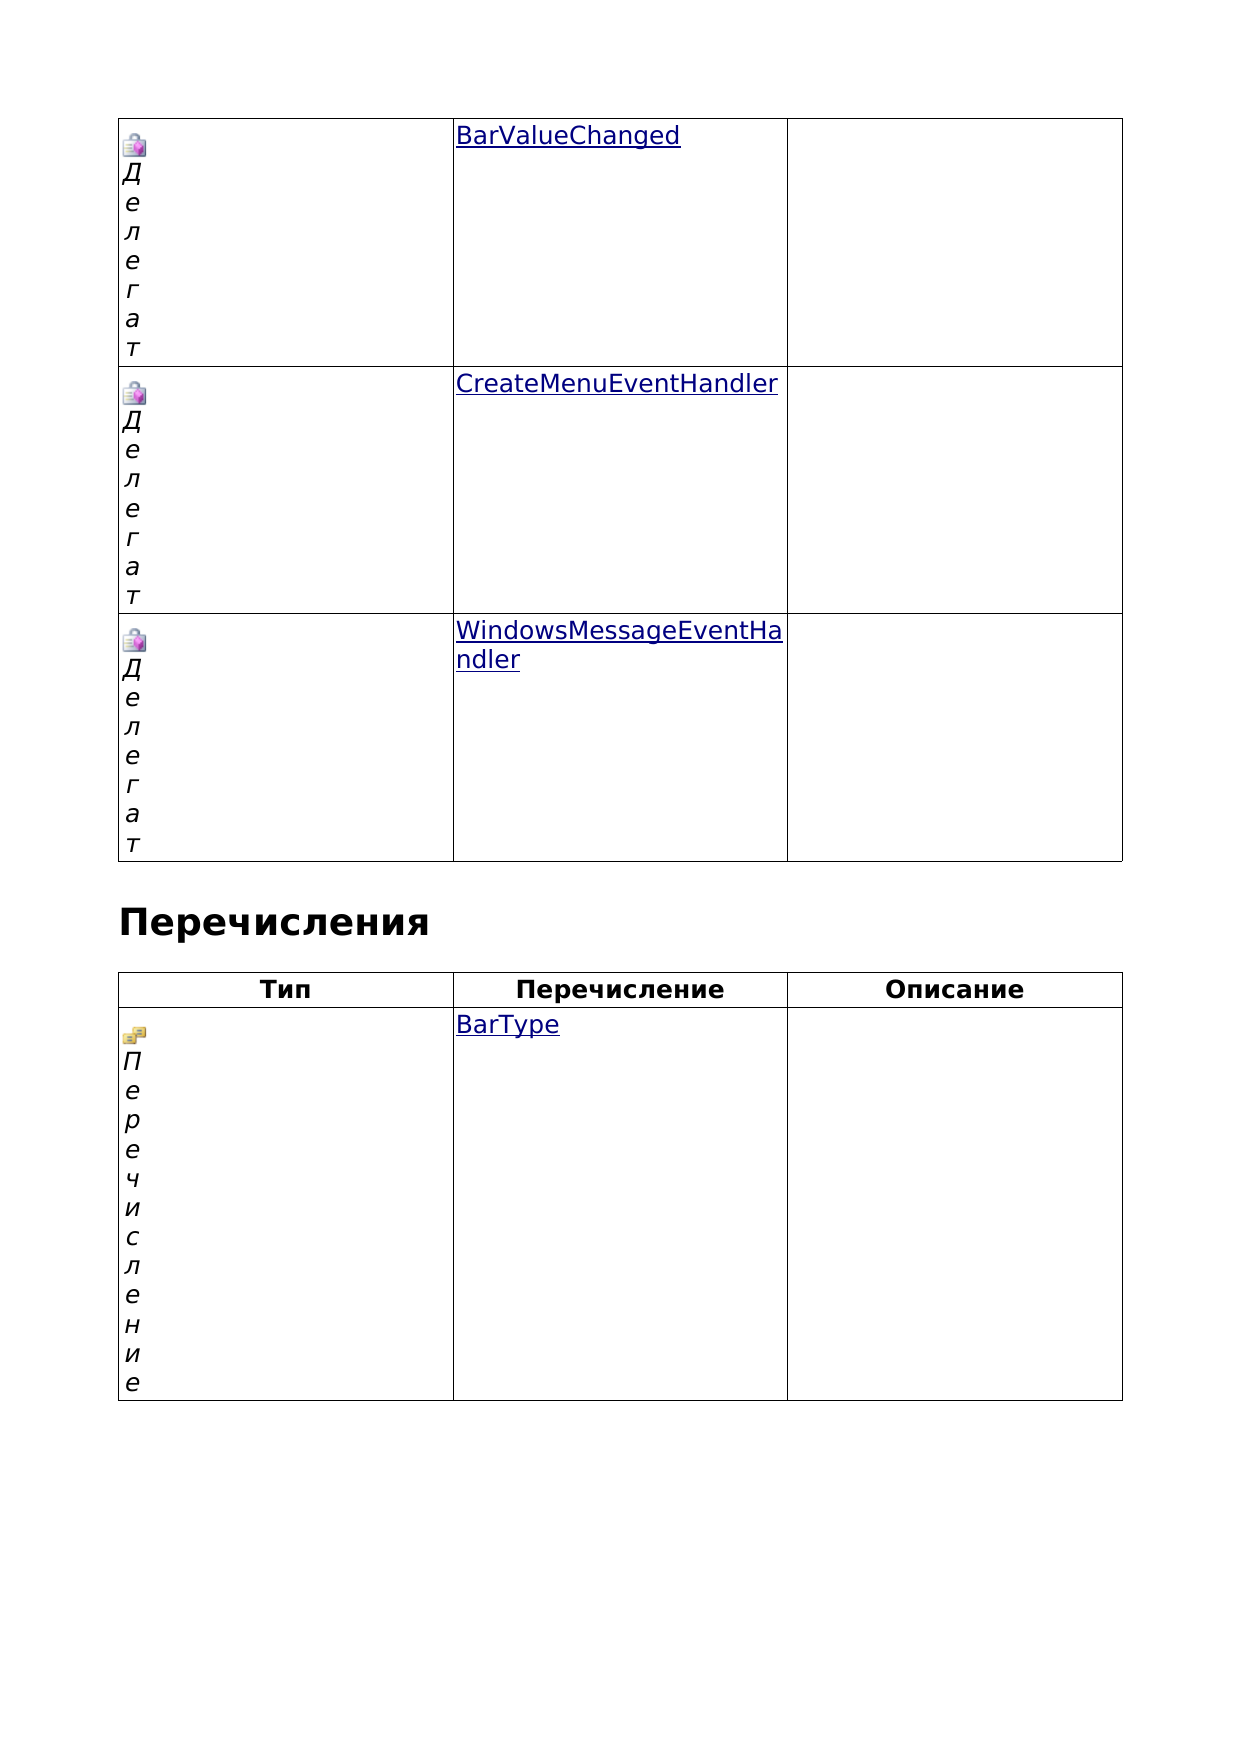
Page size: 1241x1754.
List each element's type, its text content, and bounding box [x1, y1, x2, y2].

table_header Описание [788, 973, 1122, 1007]
table_cell [788, 1008, 1122, 1400]
table_header Перечисление [454, 973, 787, 1007]
table_cell [119, 367, 453, 613]
table_cell BarType [454, 1008, 787, 1400]
table_cell [788, 367, 1122, 613]
table_cell [788, 119, 1122, 366]
picture [121, 381, 147, 407]
table_cell WindowsMessageEventHandler [454, 614, 787, 861]
table_cell [119, 119, 453, 366]
table_cell CreateMenuEventHandler [454, 367, 787, 613]
picture [121, 1022, 147, 1048]
picture [121, 133, 147, 159]
table_cell [788, 614, 1122, 861]
table_header Тип [119, 973, 453, 1007]
subtitle Перечисления [118, 901, 1122, 944]
table_cell [119, 614, 453, 861]
picture [121, 628, 147, 654]
table_cell BarValueChanged [454, 119, 787, 366]
table_cell [119, 1008, 453, 1400]
